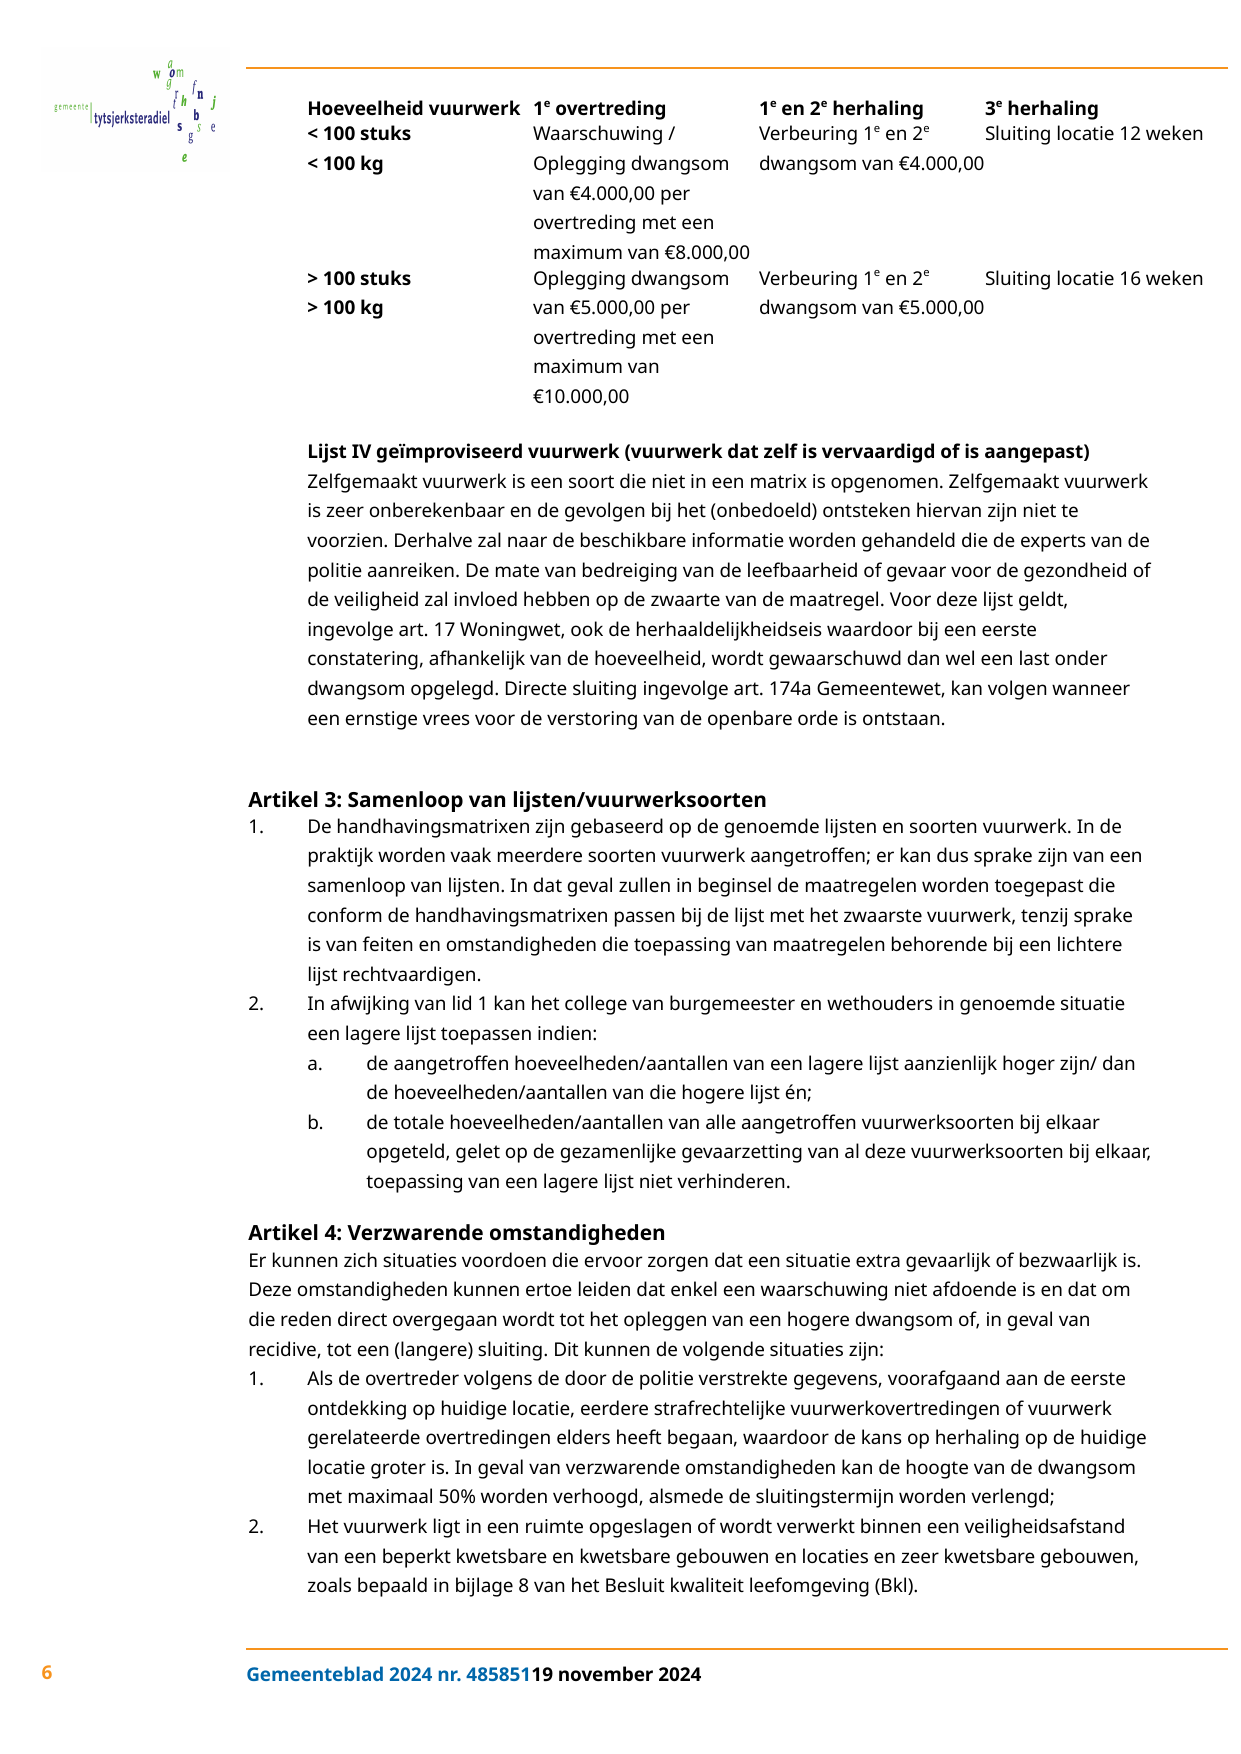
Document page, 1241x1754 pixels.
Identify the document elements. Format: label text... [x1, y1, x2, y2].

text Artikel 4: Verzwarende omstandigheden [248, 1218, 1152, 1247]
list de aangetroffen hoeveelheden/aantallen van een lagere lijst aanzienlijk hoger zijn/ dan de hoeveelheden/aantallen van die hogere lijst én; [307, 1050, 1152, 1105]
table_cell > 100 stuks > 100 kg [307, 265, 533, 409]
table_cell Sluiting locatie 16 weken [985, 265, 1211, 409]
list De handhavingsmatrixen zijn gebaseerd op de genoemde lijsten en soorten vuurwerk. In de praktijk worden vaak meerdere soorten vuurwerk aangetroffen; er kan dus sprake zijn van een samenloop van lijsten. In dat geval zullen in beginsel de maatregelen worden toegepast die conform de handhavingsmatrixen passen bij de lijst met het zwaarste vuurwerk, tenzij sprake is van feiten en omstandigheden die toepassing van maatregelen behorende bij een lichtere lijst rechtvaardigen. [248, 813, 1152, 987]
table_cell Sluiting locatie 12 weken [985, 121, 1211, 265]
table_cell Verbeuring 1e en 2e dwangsom van €4.000,00 [759, 121, 985, 265]
table_cell Verbeuring 1e en 2e dwangsom van €5.000,00 [759, 265, 985, 409]
list Als de overtreder volgens de door de politie verstrekte gegevens, voorafgaand aan de eerste ontdekking op huidige locatie, eerdere strafrechtelijke vuurwerkovertredingen of vuurwerk gerelateerde overtredingen elders heeft begaan, waardoor de kans op herhaling op de huidige locatie groter is. In geval van verzwarende omstandigheden kan de hoogte van de dwangsom met maximaal 50% worden verhoogd, alsmede de sluitingstermijn worden verlengd; [248, 1365, 1152, 1509]
list Het vuurwerk ligt in een ruimte opgeslagen of wordt verwerkt binnen een veiligheidsafstand van een beperkt kwetsbare en kwetsbare gebouwen en locaties en zeer kwetsbare gebouwen, zoals bepaald in bijlage 8 van het Besluit kwaliteit leefomgeving (Bkl). [248, 1513, 1152, 1598]
text Artikel 3: Samenloop van lijsten/vuurwerksoorten [248, 785, 1152, 813]
table_header 1e overtreding [533, 95, 759, 121]
text Er kunnen zich situaties voordoen die ervoor zorgen dat een situatie extra gevaarlijk of bezwaarlijk is. Deze omstandigheden kunnen ertoe leiden dat enkel een waarschuwing niet afdoende is en dat om die reden direct overgegaan wordt tot het opleggen van een hogere dwangsom of, in geval van recidive, tot een (langere) sluiting. Dit kunnen de volgende situaties zijn: [248, 1247, 1152, 1361]
list Zelfgemaakt vuurwerk is een soort die niet in een matrix is opgenomen. Zelfgemaakt vuurwerk is zeer onberekenbaar en de gevolgen bij het (onbedoeld) ontsteken hiervan zijn niet te voorzien. Derhalve zal naar de beschikbare informatie worden gehandeld die de experts van de politie aanreiken. De mate van bedreiging van de leefbaarheid of gevaar voor de gezondheid of de veiligheid zal invloed hebben op de zwaarte van de maatregel. Voor deze lijst geldt, ingevolge art. 17 Woningwet, ook de herhaaldelijkheidseis waardoor bij een eerste constatering, afhankelijk van de hoeveelheid, wordt gewaarschuwd dan wel een last onder dwangsom opgelegd. Directe sluiting ingevolge art. 174a Gemeentewet, kan volgen wanneer een ernstige vrees voor de verstoring van de openbare orde is ontstaan. [248, 468, 1152, 730]
list de totale hoeveelheden/aantallen van alle aangetroffen vuurwerksoorten bij elkaar opgeteld, gelet op de gezamenlijke gevaarzetting van al deze vuurwerksoorten bij elkaar, toepassing van een lagere lijst niet verhinderen. [307, 1109, 1152, 1194]
table_header 3e herhaling [985, 95, 1211, 121]
table_cell Oplegging dwangsom van €5.000,00 per overtreding met een maximum van €10.000,00 [533, 265, 759, 409]
table_header 1e en 2e herhaling [759, 95, 985, 121]
table_header Hoeveelheid vuurwerk [307, 95, 533, 121]
table_cell < 100 stuks < 100 kg [307, 121, 533, 265]
list Lijst IV geïmproviseerd vuurwerk (vuurwerk dat zelf is vervaardigd of is aangepast) [248, 438, 1152, 464]
picture [41, 47, 231, 172]
list In afwijking van lid 1 kan het college van burgemeester en wethouders in genoemde situatie een lagere lijst toepassen indien: [248, 991, 1152, 1046]
table_cell Waarschuwing / Oplegging dwangsom van €4.000,00 per overtreding met een maximum van €8.000,00 [533, 121, 759, 265]
